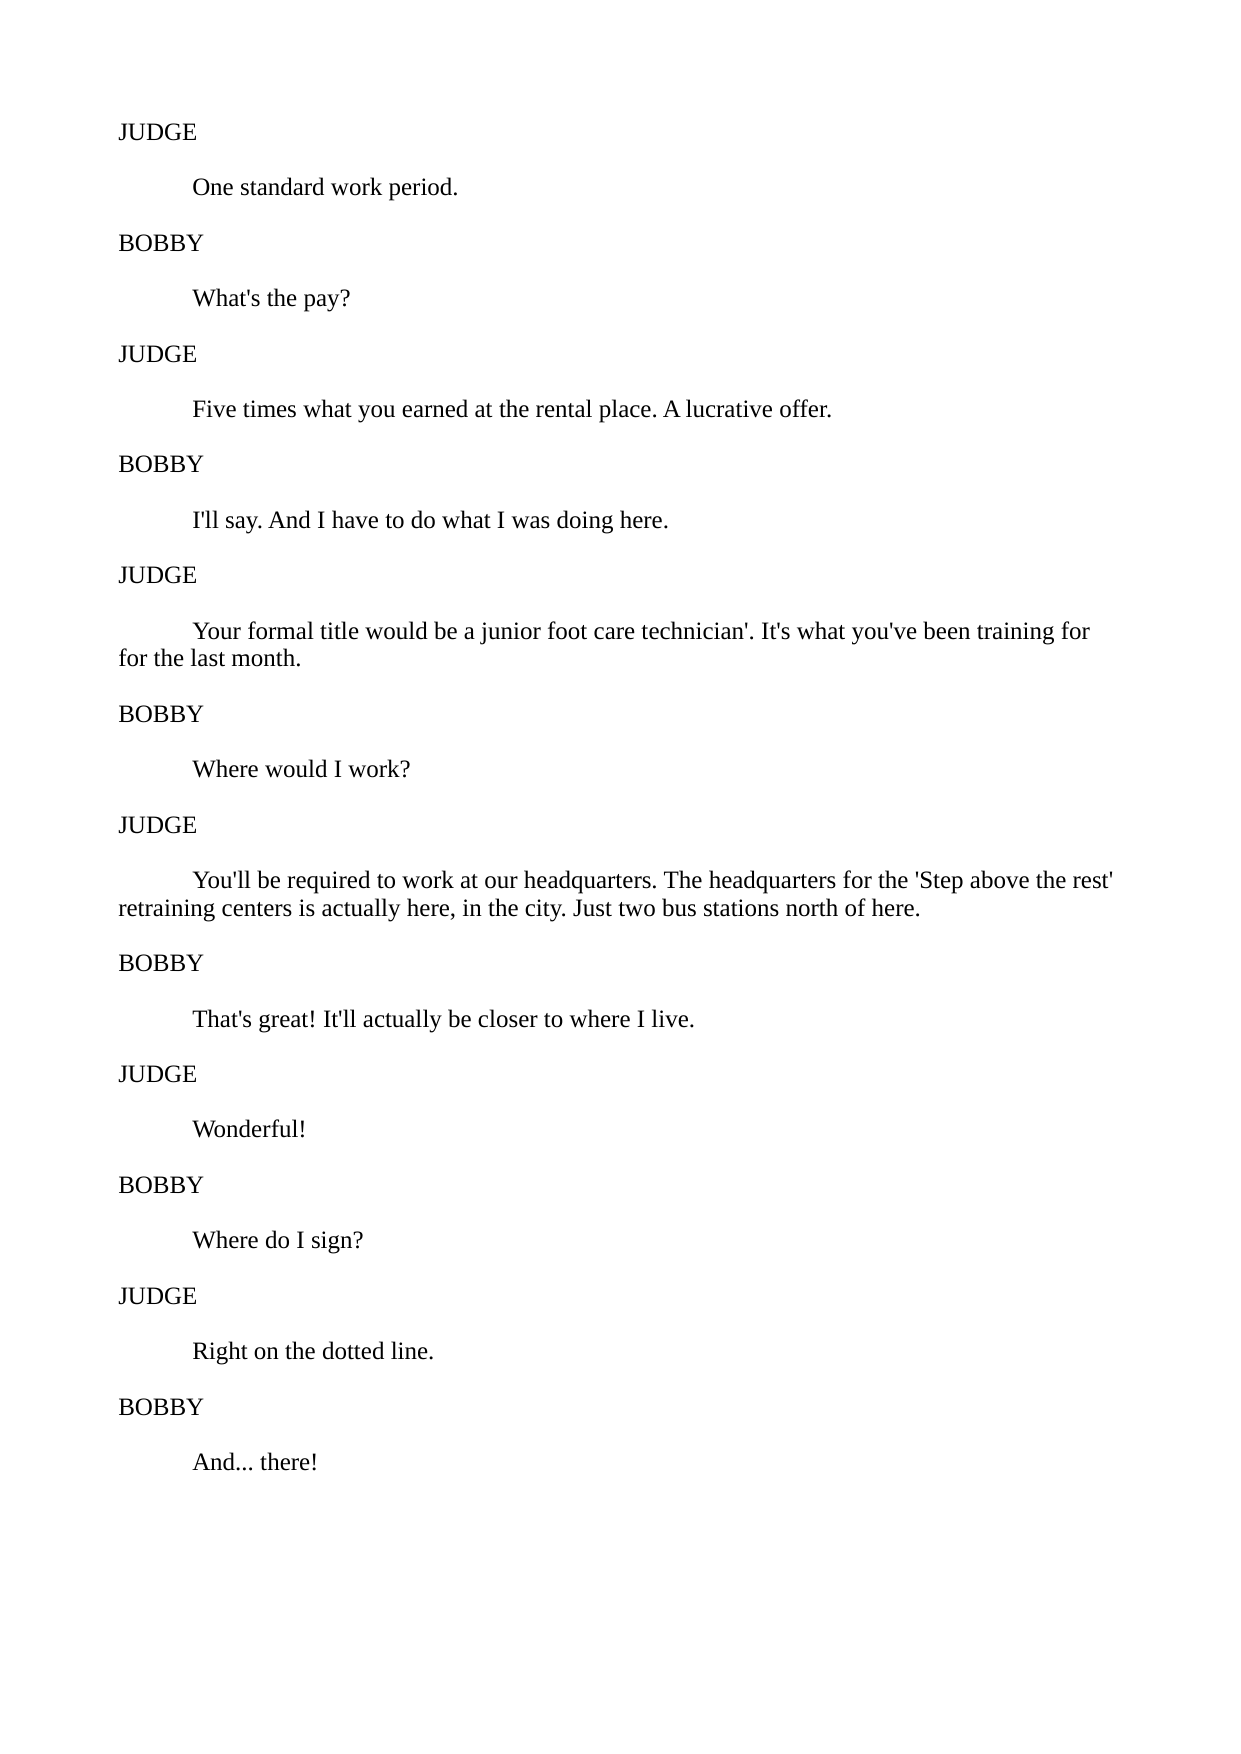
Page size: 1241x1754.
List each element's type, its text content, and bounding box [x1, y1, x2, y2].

text Where would I work? [118, 755, 1122, 783]
text One standard work period. [118, 173, 1122, 201]
text JUDGE [118, 1060, 1122, 1088]
text Right on the dotted line. [118, 1337, 1122, 1365]
text You'll be required to work at our headquarters. The headquarters for the 'Step above the rest' retraining centers is actually here, in the city. Just two bus stations north of here. [118, 866, 1122, 922]
text Where do I sign? [118, 1226, 1122, 1254]
text And... there! [118, 1448, 1122, 1476]
text I'll say. And I have to do what I was doing here. [118, 506, 1122, 534]
text Your formal title would be a junior foot care technician'. It's what you've been training for for the last month. [118, 617, 1122, 672]
text Wonderful! [118, 1116, 1122, 1143]
text What's the pay? [118, 284, 1122, 312]
text BOBBY [118, 949, 1122, 977]
text BOBBY [118, 1171, 1122, 1199]
text BOBBY [118, 451, 1122, 478]
text JUDGE [118, 340, 1122, 367]
text JUDGE [118, 811, 1122, 838]
text BOBBY [118, 1393, 1122, 1420]
text BOBBY [118, 229, 1122, 257]
text JUDGE [118, 561, 1122, 589]
text JUDGE [118, 1282, 1122, 1309]
text JUDGE [118, 118, 1122, 146]
text That's great! It'll actually be closer to where I live. [118, 1005, 1122, 1032]
text BOBBY [118, 700, 1122, 728]
text Five times what you earned at the rental place. A lucrative offer. [118, 395, 1122, 423]
